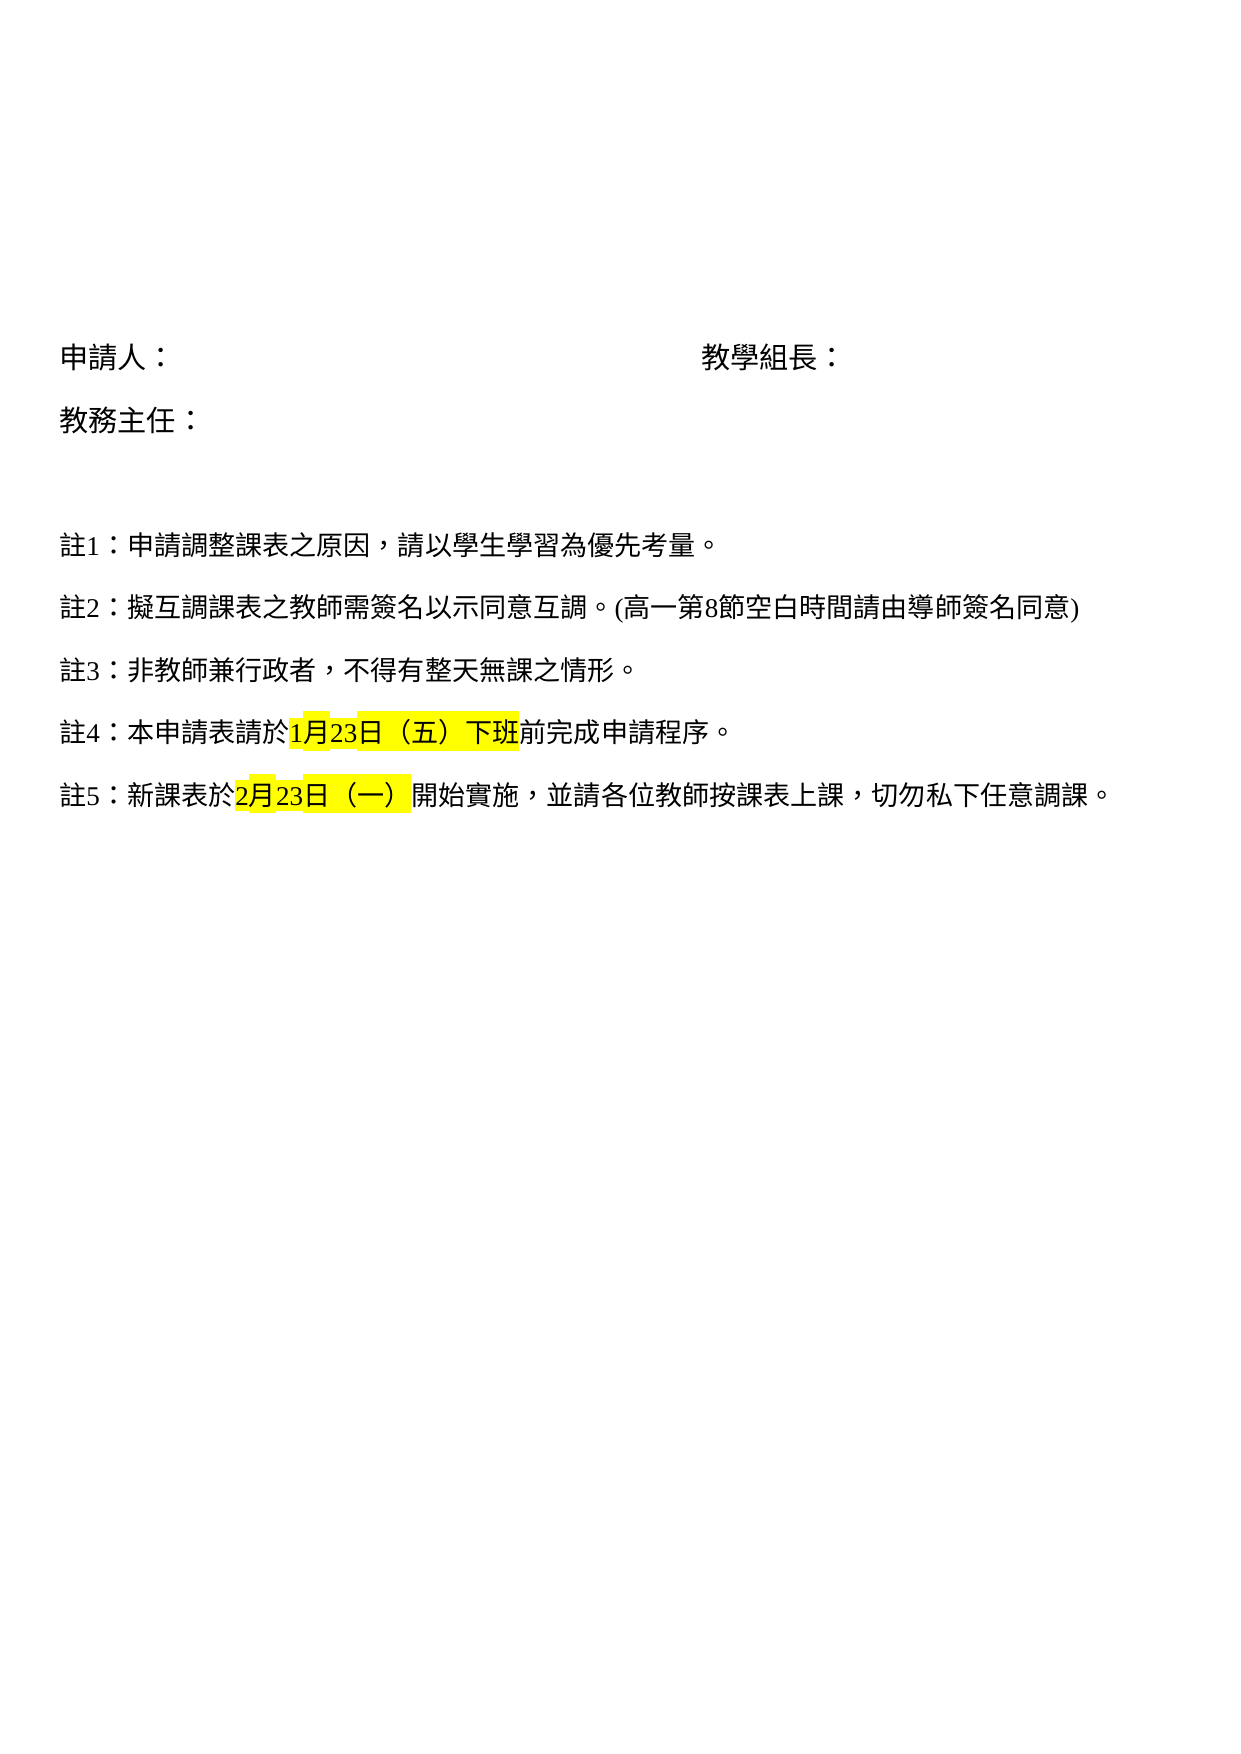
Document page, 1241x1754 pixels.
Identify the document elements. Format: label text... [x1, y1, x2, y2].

text 註5：新課表於2月23日（一）開始實施，並請各位教師按課表上課，切勿私下任意調課。 [59, 752, 1181, 814]
text 註2：擬互調課表之教師需簽名以示同意互調。(高一第8節空白時間請由導師簽名同意) [59, 564, 1181, 627]
text 註4：本申請表請於1月23日（五）下班前完成申請程序。 [59, 689, 1181, 752]
text 註1：申請調整課表之原因，請以學生學習為優先考量。 [59, 502, 1181, 564]
text 申請人： 教學組長： 教務主任： [59, 314, 1181, 439]
text 註3：非教師兼行政者，不得有整天無課之情形。 [59, 627, 1181, 689]
